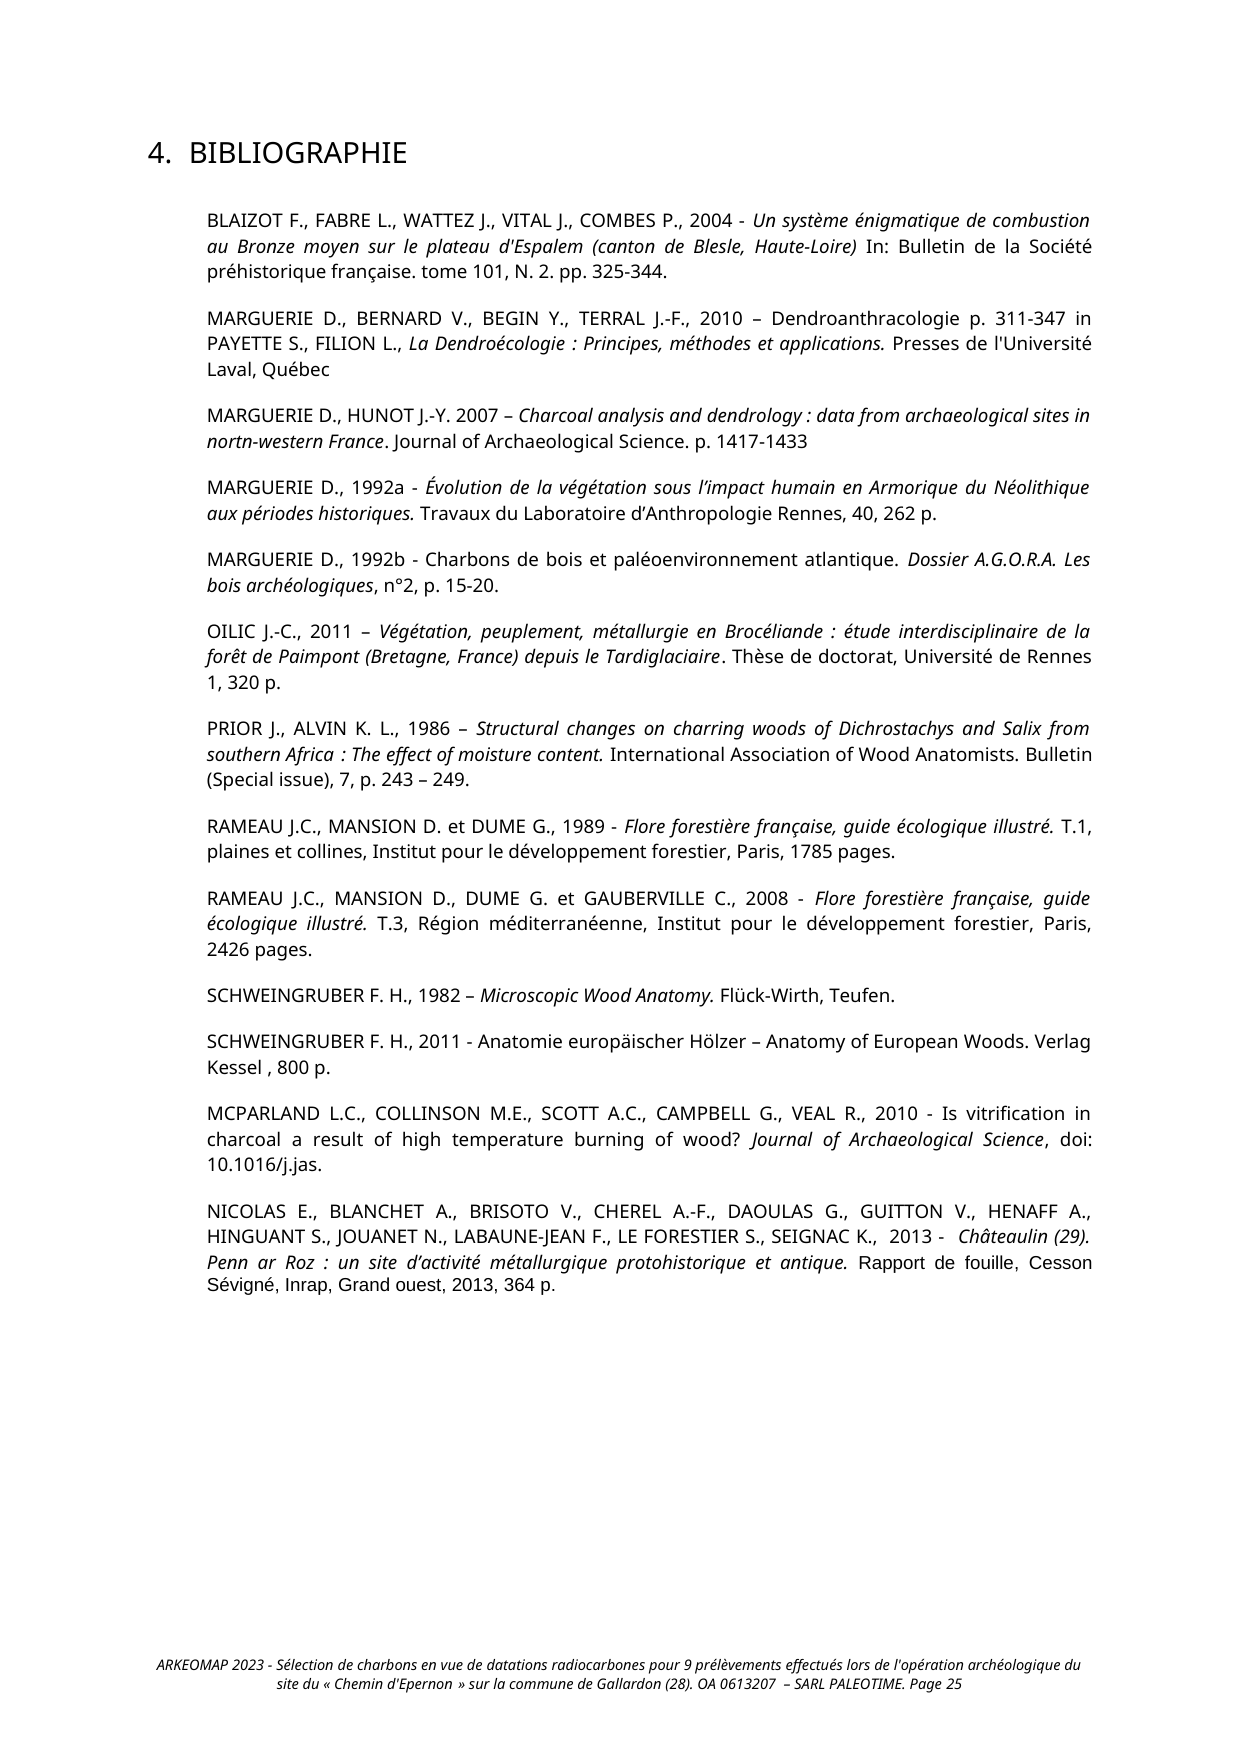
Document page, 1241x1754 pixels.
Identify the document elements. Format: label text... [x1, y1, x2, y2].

text PRIOR J., ALVIN K. L., 1986 – Structural changes on charring woods of Dichrostachys and Salix from southern Africa : The effect of moisture content. International Association of Wood Anatomists. Bulletin (Special issue), 7, p. 243 – 249. [207, 716, 1092, 792]
text NICOLAS E., BLANCHET A., BRISOTO V., CHEREL A.-F., DAOULAS G., GUITTON V., HENAFF A., HINGUANT S., JOUANET N., LABAUNE-JEAN F., LE FORESTIER S., SEIGNAC K., 2013 - Châteaulin (29). Penn ar Roz : un site d’activité métallurgique protohistorique et antique. Rapport de fouille, Cesson Sévigné, Inrap, Grand ouest, 2013, 364 p. [207, 1198, 1092, 1295]
text BLAIZOT F., FABRE L., WATTEZ J., VITAL J., COMBES P., 2004 - Un système énigmatique de combustion au Bronze moyen sur le plateau d'Espalem (canton de Blesle, Haute-Loire) In: Bulletin de la Société préhistorique française. tome 101, N. 2. pp. 325-344. [207, 208, 1092, 284]
text RAMEAU J.C., MANSION D. et DUME G., 1989 - Flore forestière française, guide écologique illustré. T.1, plaines et collines, Institut pour le développement forestier, Paris, 1785 pages. [207, 813, 1092, 864]
text SCHWEINGRUBER F. H., 2011 - Anatomie europäischer Hölzer – Anatomy of European Woods. Verlag Kessel , 800 p. [207, 1029, 1092, 1080]
text MARGUERIE D., BERNARD V., BEGIN Y., TERRAL J.-F., 2010 – Dendroanthracologie p. 311-347 in PAYETTE S., FILION L., La Dendroécologie : Principes, méthodes et applications. Presses de l'Université Laval, Québec [207, 305, 1092, 382]
text RAMEAU J.C., MANSION D., DUME G. et GAUBERVILLE C., 2008 - Flore forestière française, guide écologique illustré. T.3, Région méditerranéenne, Institut pour le développement forestier, Paris, 2426 pages. [207, 885, 1092, 961]
text SCHWEINGRUBER F. H., 1982 – Microscopic Wood Anatomy. Flück-Wirth, Teufen. [207, 982, 1092, 1008]
text OILIC J.-C., 2011 – Végétation, peuplement, métallurgie en Brocéliande : étude interdisciplinaire de la forêt de Paimpont (Bretagne, France) depuis le Tardiglaciaire. Thèse de doctorat, Université de Rennes 1, 320 p. [207, 618, 1092, 695]
text MARGUERIE D., HUNOT J.-Y. 2007 – Charcoal analysis and dendrology : data from archaeological sites in nortn-western France. Journal of Archaeological Science. p. 1417-1433 [207, 403, 1092, 454]
subtitle BIBLIOGRAPHIE [148, 133, 1092, 172]
text MCPARLAND L.C., COLLINSON M.E., SCOTT A.C., CAMPBELL G., VEAL R., 2010 - Is vitrification in charcoal a result of high temperature burning of wood? Journal of Archaeological Science, doi: 10.1016/j.jas. [207, 1101, 1092, 1177]
text MARGUERIE D., 1992a - Évolution de la végétation sous l’impact humain en Armorique du Néolithique aux périodes historiques. Travaux du Laboratoire d’Anthropologie Rennes, 40, 262 p. [207, 474, 1092, 526]
text MARGUERIE D., 1992b - Charbons de bois et paléoenvironnement atlantique. Dossier A.G.O.R.A. Les bois archéologiques, n°2, p. 15-20. [207, 546, 1092, 597]
